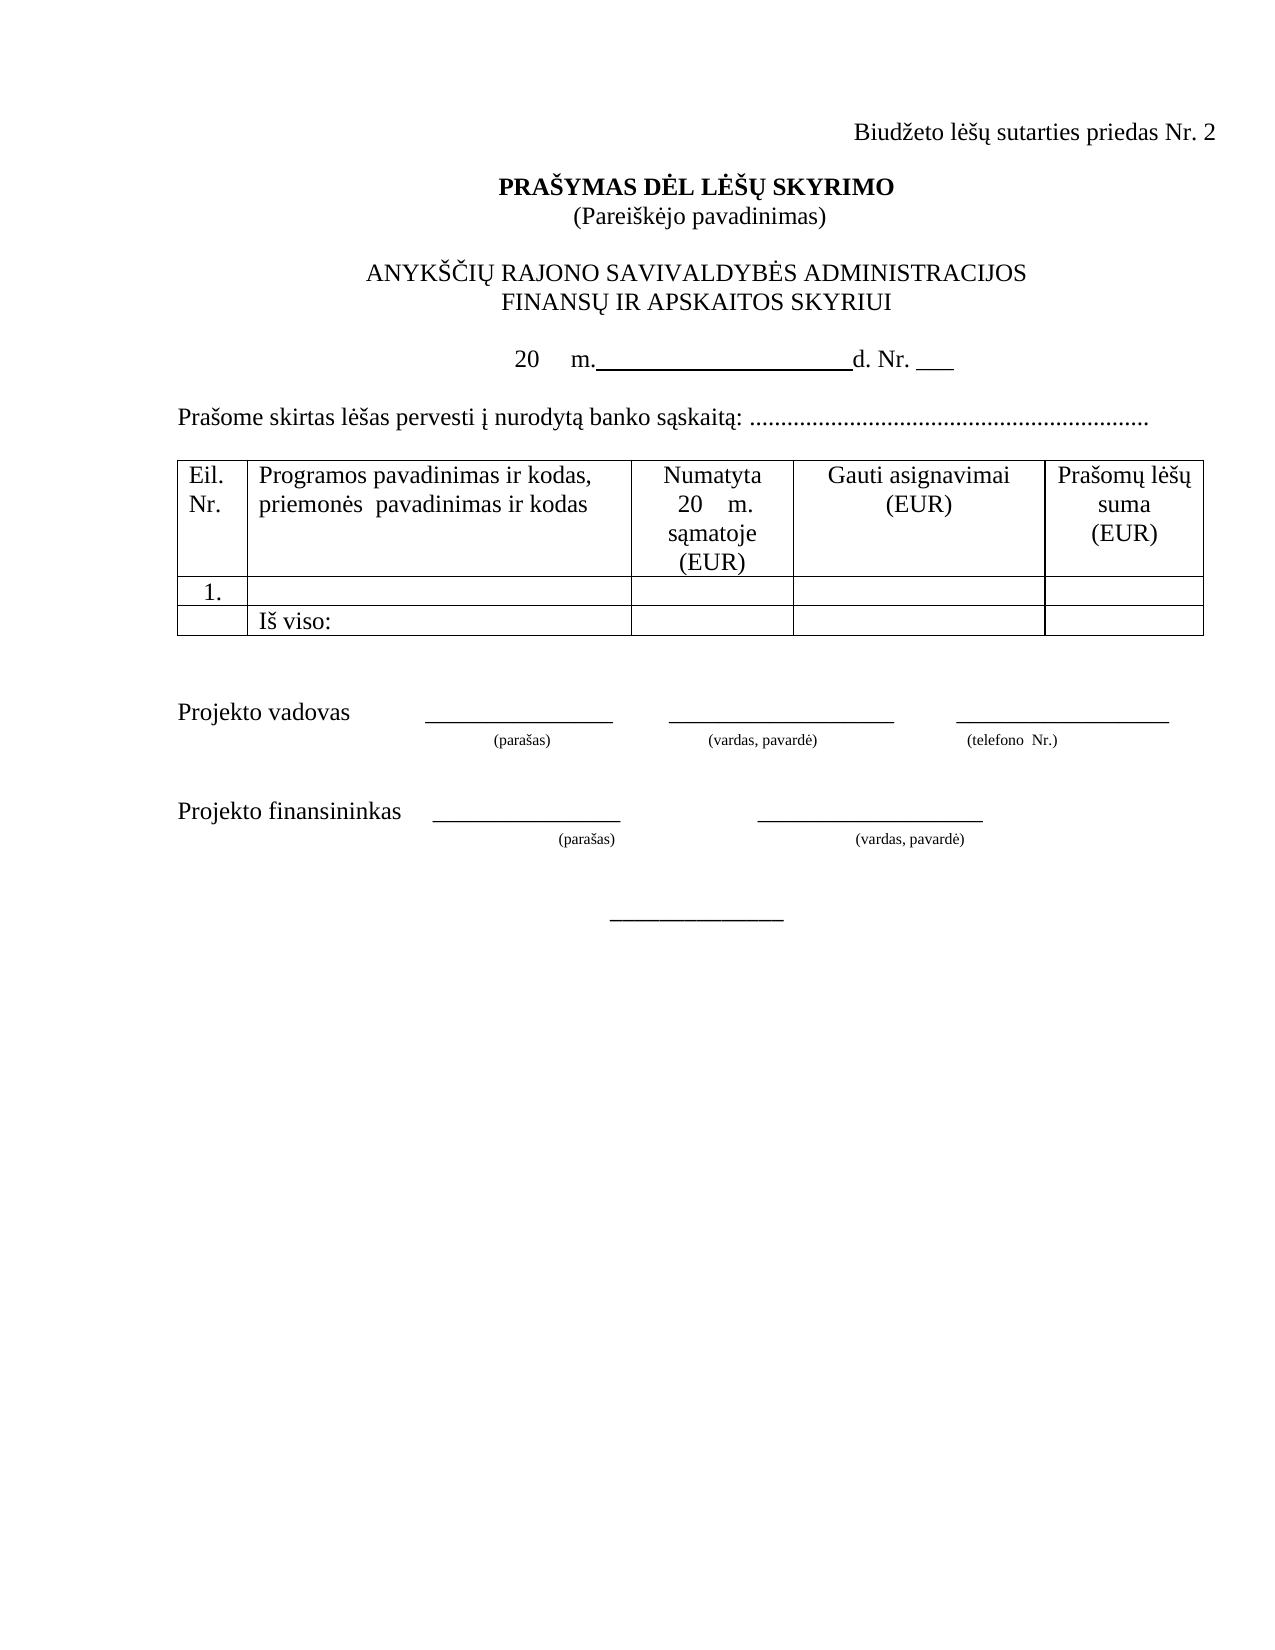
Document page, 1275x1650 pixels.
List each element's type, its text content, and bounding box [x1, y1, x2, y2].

table_cell [632, 577, 793, 605]
text (Pareiškėjo pavadinimas) [177, 201, 1216, 229]
text (parašas) (vardas, pavardė) (telefono Nr.) [177, 730, 1216, 759]
text Projekto finansininkas _______________ __________________ [177, 796, 1216, 825]
table_header Programos pavadinimas ir kodas, priemonės pavadinimas ir kodas [248, 461, 631, 576]
table_cell [794, 606, 1044, 635]
text ANYKŠČIŲ RAJONO SAVIVALDYBĖS ADMINISTRACIJOS [177, 258, 1216, 287]
table_header Gauti asignavimai (EUR) [794, 461, 1044, 576]
table_cell [1046, 577, 1203, 605]
table_header Eil. Nr. [178, 461, 247, 576]
text (parašas) (vardas, pavardė) [177, 829, 1216, 858]
text FINANSŲ IR APSKAITOS SKYRIUI [177, 287, 1216, 316]
table_cell [632, 606, 793, 635]
text Prašome skirtas lėšas pervesti į nurodytą banko sąskaitą: ................................................................ [177, 402, 1216, 431]
table_header Numatyta 20 m. sąmatoje (EUR) [632, 461, 793, 576]
table_cell [794, 577, 1044, 605]
table_header Prašomų lėšų suma (EUR) [1046, 461, 1203, 576]
text 20 m. d. Nr. ___ [177, 344, 1216, 373]
text ______________ [177, 894, 1216, 924]
text Biudžeto lėšų sutarties priedas Nr. 2 [177, 117, 1216, 146]
table_cell [178, 606, 247, 635]
text PRAŠYMAS DĖL LĖŠŲ SKYRIMO [177, 172, 1216, 201]
table_cell [248, 577, 631, 605]
table_cell Iš viso: [248, 606, 631, 635]
table_cell [1046, 606, 1203, 635]
text Projekto vadovas _______________ __________________ _________________ [177, 697, 1216, 726]
table_cell 1. [178, 577, 247, 605]
